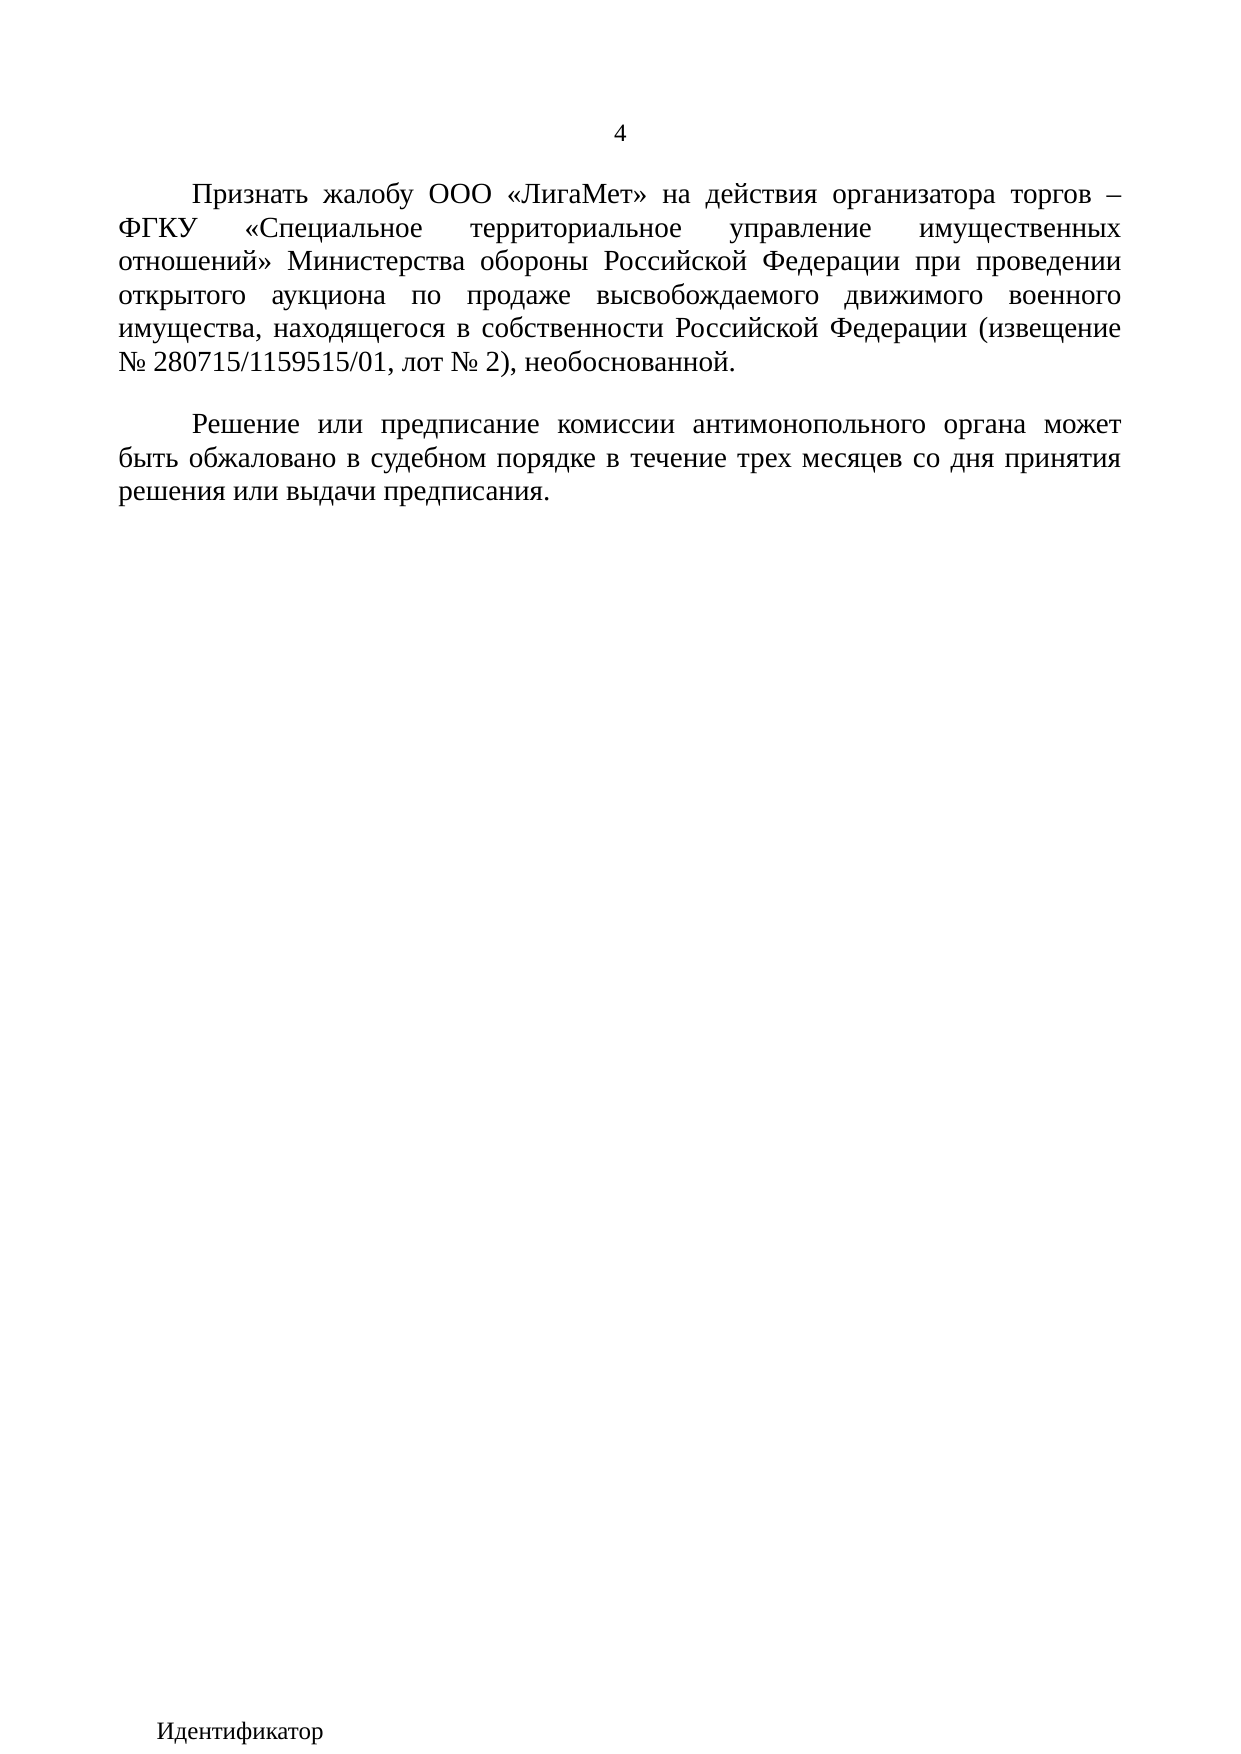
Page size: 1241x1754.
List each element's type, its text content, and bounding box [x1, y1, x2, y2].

text Признать жалобу ООО «ЛигаМет» на действия организатора торгов –ФГКУ «Специальное территориальное управление имущественных отношений» Министерства обороны Российской Федерации при проведении открытого аукциона по продаже высвобождаемого движимого военного имущества, находящегося в собственности Российской Федерации (извещение № 280715/1159515/01, лот № 2), необоснованной. [118, 176, 1122, 378]
text Решение или предписание комиссии антимонопольного органа может быть обжаловано в судебном порядке в течение трех месяцев со дня принятия решения или выдачи предписания. [118, 406, 1122, 507]
